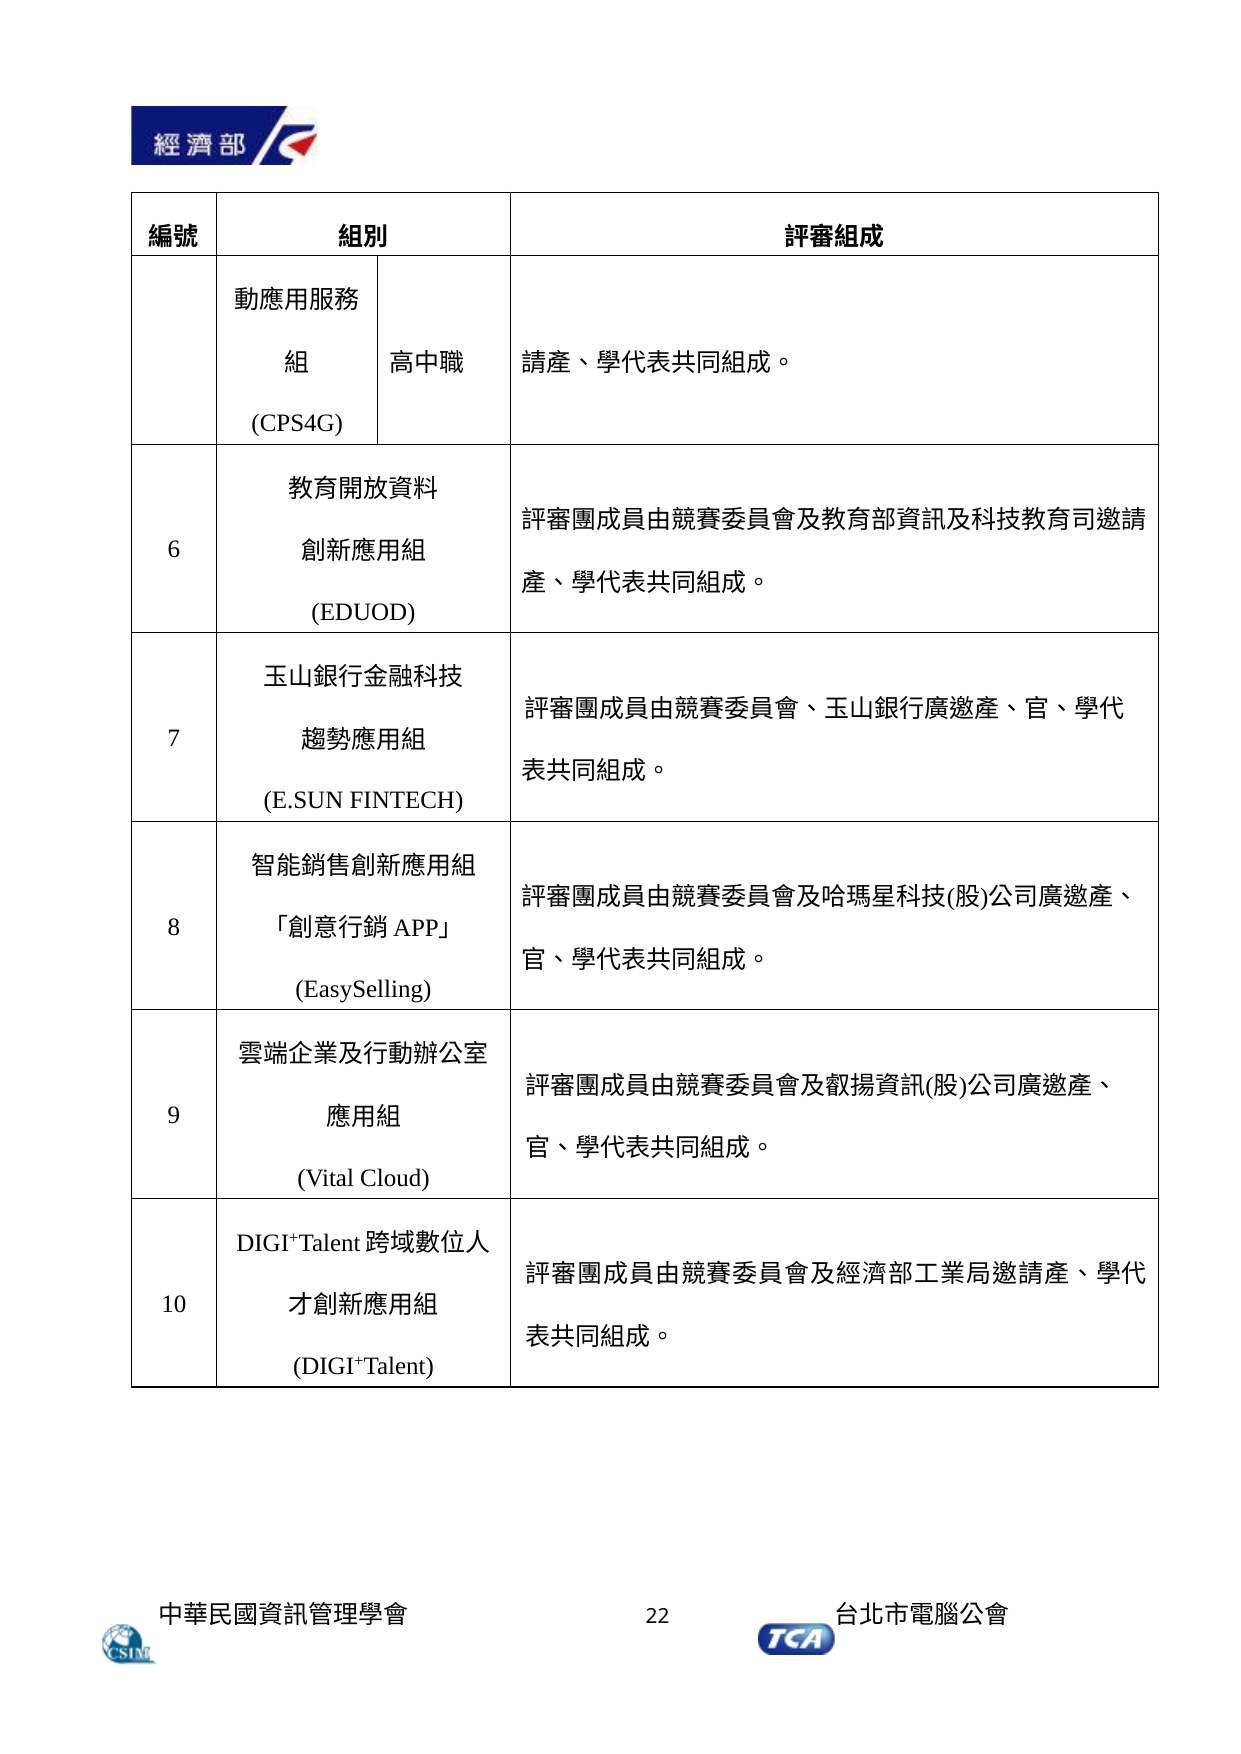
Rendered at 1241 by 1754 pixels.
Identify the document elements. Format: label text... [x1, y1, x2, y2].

table_cell 8 [132, 822, 216, 1009]
table_cell 6 [132, 445, 216, 632]
table_cell [132, 256, 216, 444]
table_cell DIGI+Talent跨域數位人才創新應用組 (DIGI+Talent) [217, 1199, 510, 1386]
table_cell 評審團成員由競賽委員會及叡揚資訊(股)公司廣邀產、官、學代表共同組成。 [511, 1010, 1158, 1198]
table_cell 評審團成員由競賽委員會及教育部資訊及科技教育司邀請產、學代表共同組成。 [511, 445, 1158, 632]
table_cell 評審團成員由競賽委員會、玉山銀行廣邀產、官、學代表共同組成。 [511, 633, 1158, 821]
table_cell 請產、學代表共同組成。 [511, 256, 1158, 444]
table_cell 動應用服務組 (CPS4G) [217, 256, 377, 444]
table_cell 10 [132, 1199, 216, 1386]
table_cell 高中職 [378, 256, 510, 444]
table_cell 玉山銀行金融科技 趨勢應用組 (E.SUN FINTECH) [217, 633, 510, 821]
table_cell 評審團成員由競賽委員會及經濟部工業局邀請產、學代表共同組成。 [511, 1199, 1158, 1386]
table_header 組別 [217, 193, 510, 255]
table_cell 教育開放資料 創新應用組 (EDUOD) [217, 445, 510, 632]
table_header 評審組成 [511, 193, 1158, 255]
table_cell 7 [132, 633, 216, 821]
table_header 編號 [132, 193, 216, 255]
table_cell 9 [132, 1010, 216, 1198]
table_cell 雲端企業及行動辦公室應用組 (Vital Cloud) [217, 1010, 510, 1198]
table_cell 智能銷售創新應用組 「創意行銷APP」 (EasySelling) [217, 822, 510, 1009]
table_cell 評審團成員由競賽委員會及哈瑪星科技(股)公司廣邀產、 官、學代表共同組成。 [511, 822, 1158, 1009]
